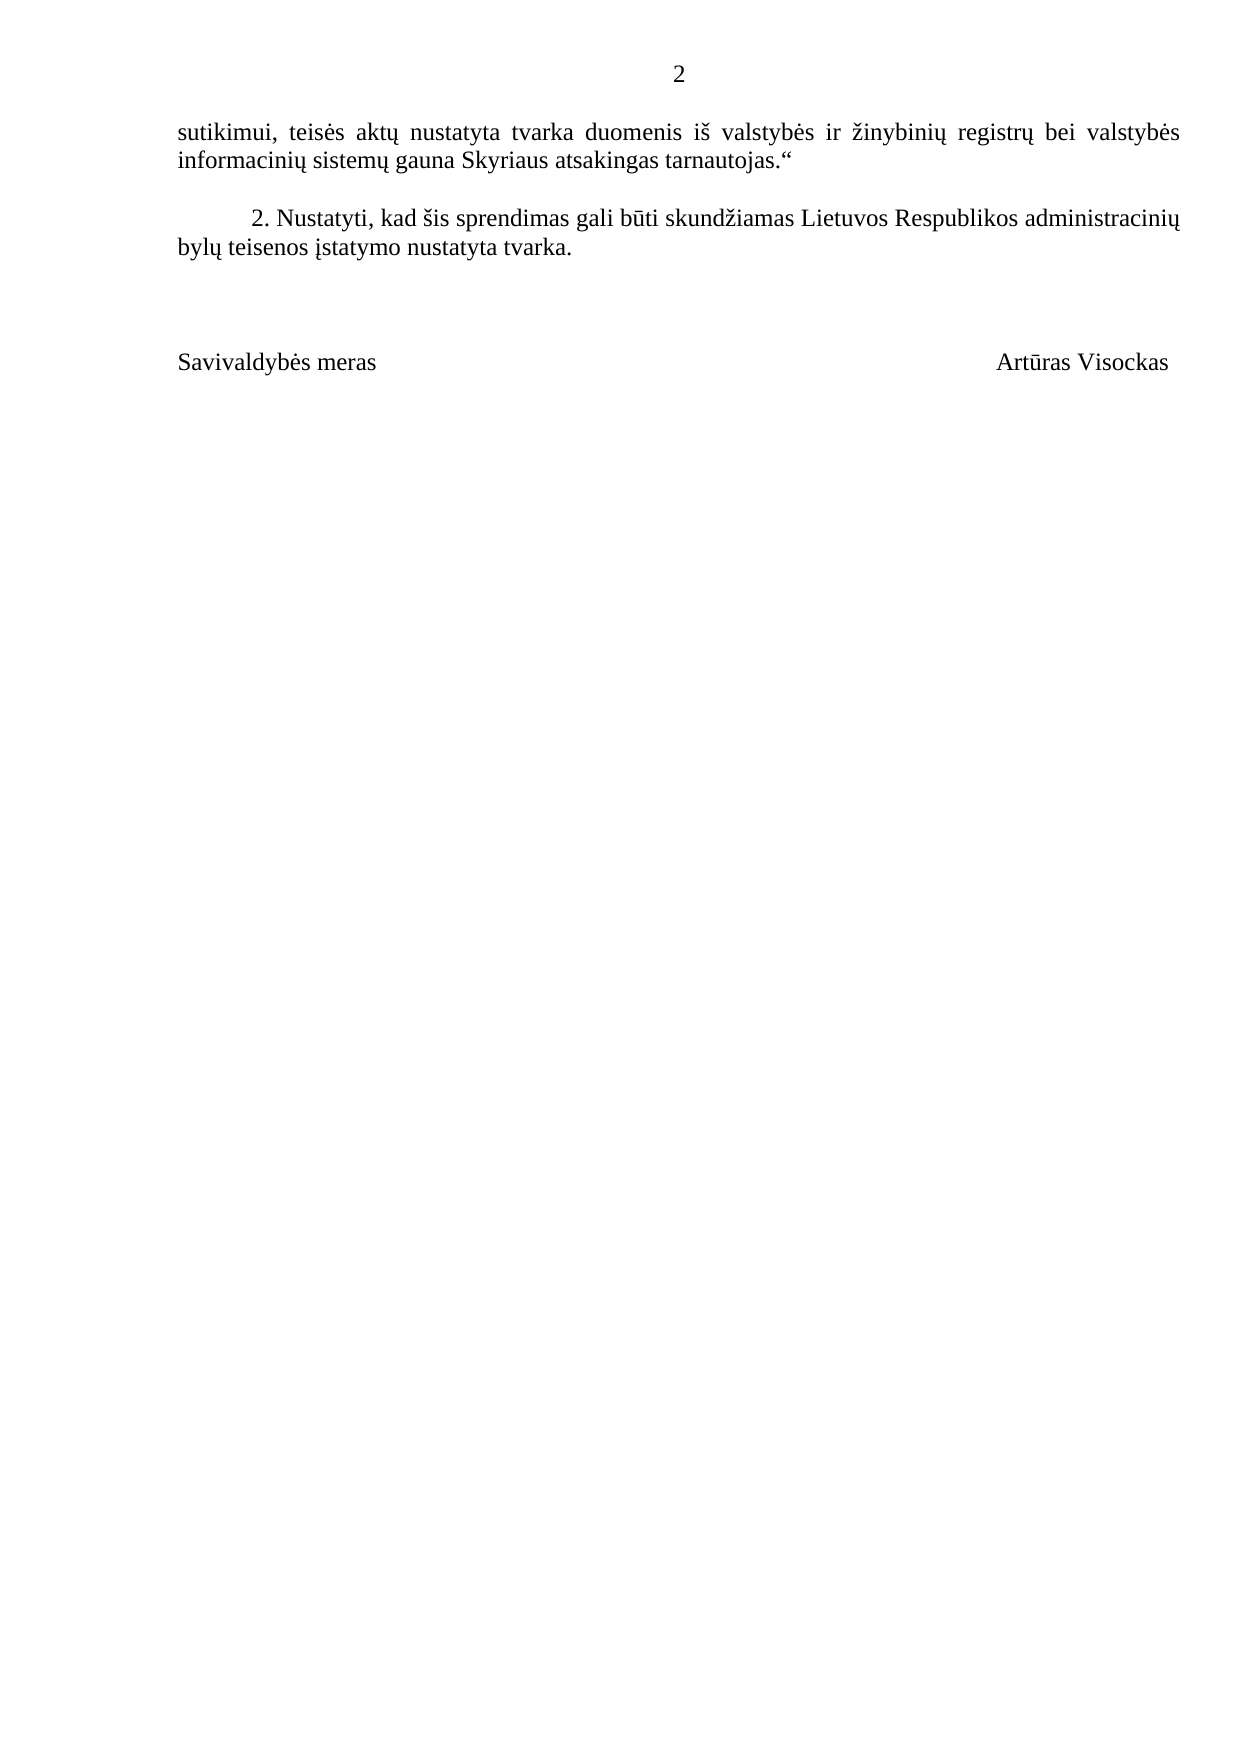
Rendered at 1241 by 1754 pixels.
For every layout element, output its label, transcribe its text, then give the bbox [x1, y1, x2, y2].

text 2. Nustatyti, kad šis sprendimas gali būti skundžiamas Lietuvos Respublikos administracinių bylų teisenos įstatymo nustatyta tvarka. [177, 203, 1181, 260]
text Savivaldybės meras Artūras Visockas [177, 347, 1181, 375]
text sutikimui, teisės aktų nustatyta tvarka duomenis iš valstybės ir žinybinių registrų bei valstybės informacinių sistemų gauna Skyriaus atsakingas tarnautojas.“ [177, 117, 1181, 174]
